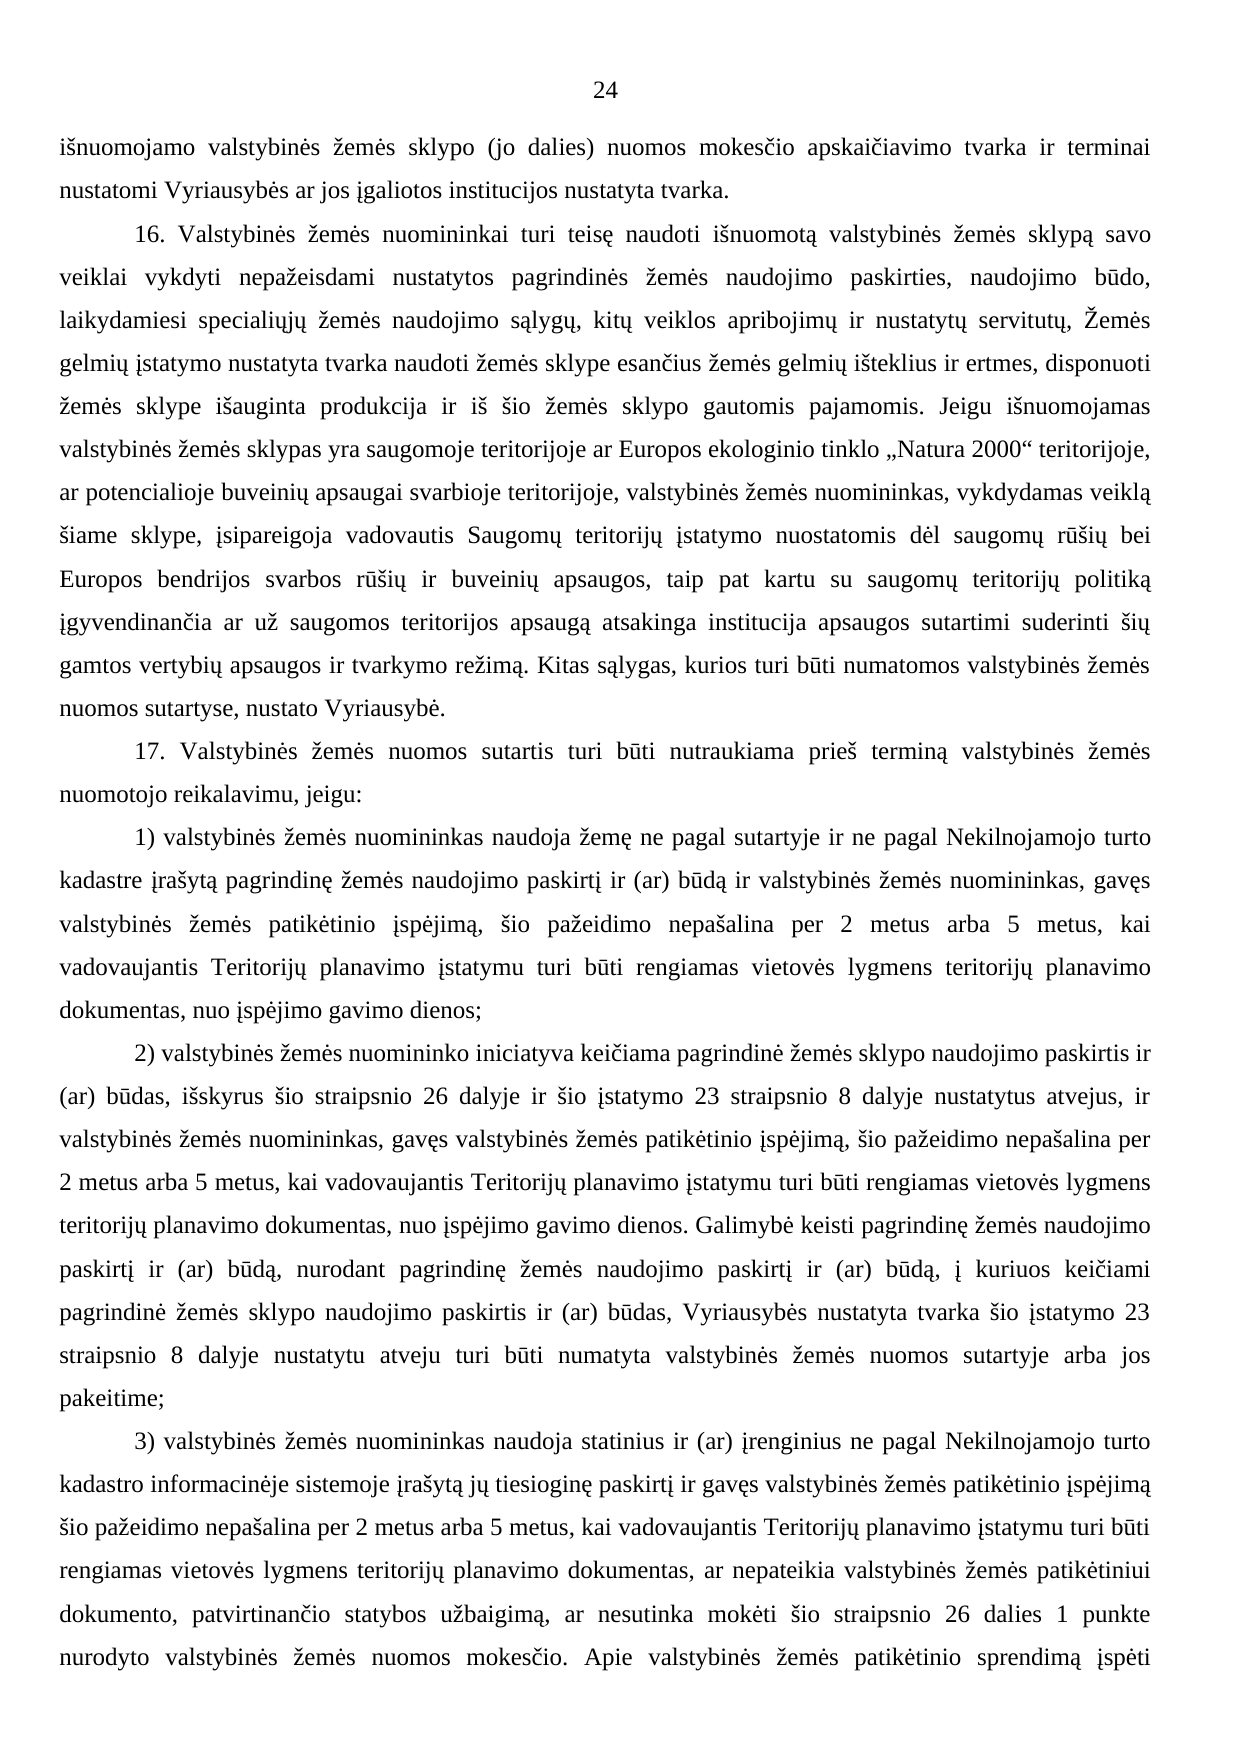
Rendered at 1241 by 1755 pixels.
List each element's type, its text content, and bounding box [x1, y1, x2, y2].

text išnuomojamo valstybinės žemės sklypo (jo dalies) nuomos mokesčio apskaičiavimo tvarka ir terminai nustatomi Vyriausybės ar jos įgaliotos institucijos nustatyta tvarka. [59, 132, 1152, 204]
text 1) valstybinės žemės nuomininkas naudoja žemę ne pagal sutartyje ir ne pagal Nekilnojamojo turto kadastre įrašytą pagrindinę žemės naudojimo paskirtį ir (ar) būdą ir valstybinės žemės nuomininkas, gavęs valstybinės žemės patikėtinio įspėjimą, šio pažeidimo nepašalina per 2 metus arba 5 metus, kai vadovaujantis Teritorijų planavimo įstatymu turi būti rengiamas vietovės lygmens teritorijų planavimo dokumentas, nuo įspėjimo gavimo dienos; [59, 822, 1152, 1024]
text 3) valstybinės žemės nuomininkas naudoja statinius ir (ar) įrenginius ne pagal Nekilnojamojo turto kadastro informacinėje sistemoje įrašytą jų tiesioginę paskirtį ir gavęs valstybinės žemės patikėtinio įspėjimą šio pažeidimo nepašalina per 2 metus arba 5 metus, kai vadovaujantis Teritorijų planavimo įstatymu turi būti rengiamas vietovės lygmens teritorijų planavimo dokumentas, ar nepateikia valstybinės žemės patikėtiniui dokumento, patvirtinančio statybos užbaigimą, ar nesutinka mokėti šio straipsnio 26 dalies 1 punkte nurodyto valstybinės žemės nuomos mokesčio. Apie valstybinės žemės patikėtinio sprendimą įspėti [59, 1426, 1152, 1671]
text 16. Valstybinės žemės nuomininkai turi teisę naudoti išnuomotą valstybinės žemės sklypą savo veiklai vykdyti nepažeisdami nustatytos pagrindinės žemės naudojimo paskirties, naudojimo būdo, laikydamiesi specialiųjų žemės naudojimo sąlygų, kitų veiklos apribojimų ir nustatytų servitutų, Žemės gelmių įstatymo nustatyta tvarka naudoti žemės sklype esančius žemės gelmių išteklius ir ertmes, disponuoti žemės sklype išauginta produkcija ir iš šio žemės sklypo gautomis pajamomis. Jeigu išnuomojamas valstybinės žemės sklypas yra saugomoje teritorijoje ar Europos ekologinio tinklo „Natura 2000“ teritorijoje, ar potencialioje buveinių apsaugai svarbioje teritorijoje, valstybinės žemės nuomininkas, vykdydamas veiklą šiame sklype, įsipareigoja vadovautis Saugomų teritorijų įstatymo nuostatomis dėl saugomų rūšių bei Europos bendrijos svarbos rūšių ir buveinių apsaugos, taip pat kartu su saugomų teritorijų politiką įgyvendinančia ar už saugomos teritorijos apsaugą atsakinga institucija apsaugos sutartimi suderinti šių gamtos vertybių apsaugos ir tvarkymo režimą. Kitas sąlygas, kurios turi būti numatomos valstybinės žemės nuomos sutartyse, nustato Vyriausybė. [59, 219, 1152, 722]
text 2) valstybinės žemės nuomininko iniciatyva keičiama pagrindinė žemės sklypo naudojimo paskirtis ir (ar) būdas, išskyrus šio straipsnio 26 dalyje ir šio įstatymo 23 straipsnio 8 dalyje nustatytus atvejus, ir valstybinės žemės nuomininkas, gavęs valstybinės žemės patikėtinio įspėjimą, šio pažeidimo nepašalina per 2 metus arba 5 metus, kai vadovaujantis Teritorijų planavimo įstatymu turi būti rengiamas vietovės lygmens teritorijų planavimo dokumentas, nuo įspėjimo gavimo dienos. Galimybė keisti pagrindinę žemės naudojimo paskirtį ir (ar) būdą, nurodant pagrindinę žemės naudojimo paskirtį ir (ar) būdą, į kuriuos keičiami pagrindinė žemės sklypo naudojimo paskirtis ir (ar) būdas, Vyriausybės nustatyta tvarka šio įstatymo 23 straipsnio 8 dalyje nustatytu atveju turi būti numatyta valstybinės žemės nuomos sutartyje arba jos pakeitime; [59, 1038, 1152, 1412]
text 17. Valstybinės žemės nuomos sutartis turi būti nutraukiama prieš terminą valstybinės žemės nuomotojo reikalavimu, jeigu: [59, 736, 1152, 808]
